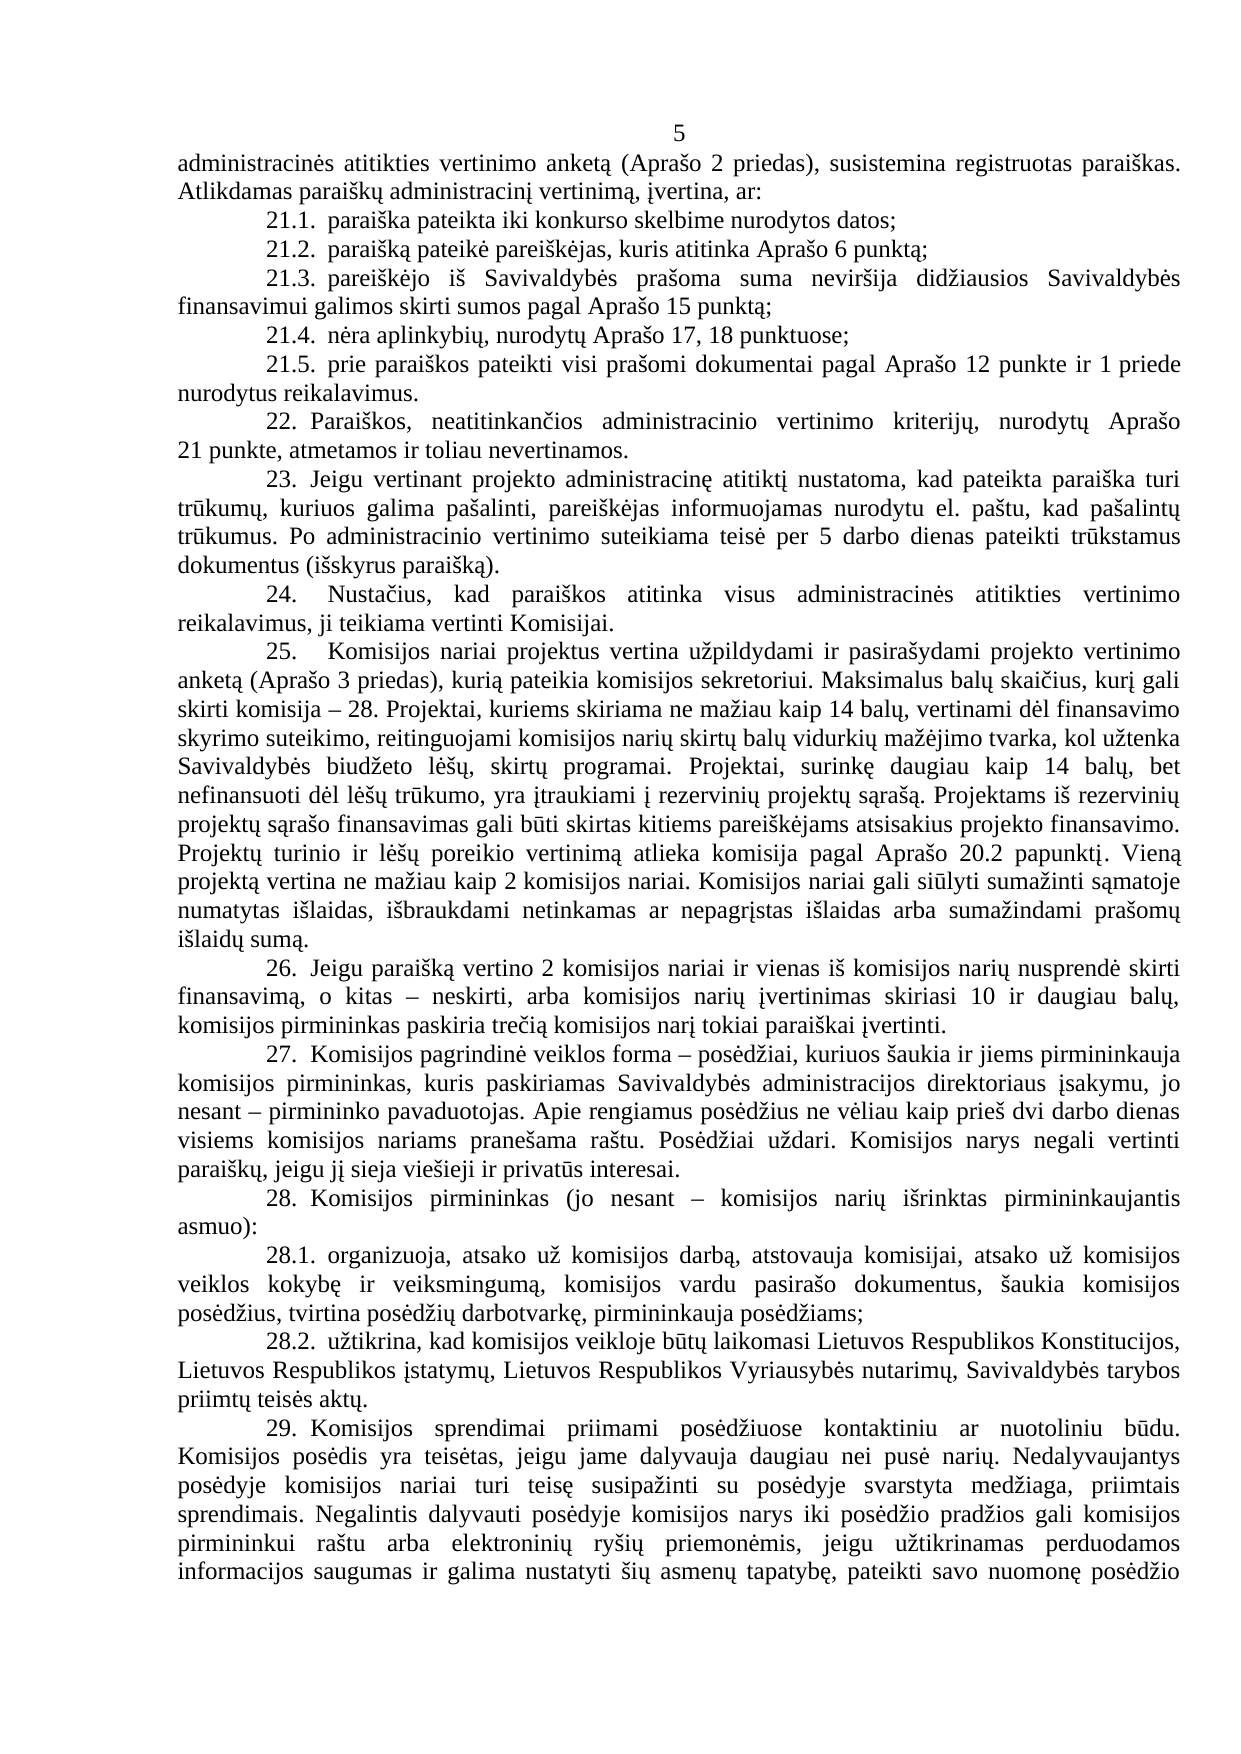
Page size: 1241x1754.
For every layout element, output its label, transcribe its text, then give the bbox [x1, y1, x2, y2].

text 21.5. prie paraiškos pateikti visi prašomi dokumentai pagal Aprašo 12 punkte ir 1 priede nurodytus reikalavimus. [177, 349, 1181, 406]
text 28.2. užtikrina, kad komisijos veikloje būtų laikomasi Lietuvos Respublikos Konstitucijos, Lietuvos Respublikos įstatymų, Lietuvos Respublikos Vyriausybės nutarimų, Savivaldybės tarybos priimtų teisės aktų. [177, 1326, 1181, 1413]
text 23. Jeigu vertinant projekto administracinę atitiktį nustatoma, kad pateikta paraiška turi trūkumų, kuriuos galima pašalinti, pareiškėjas informuojamas nurodytu el. paštu, kad pašalintų trūkumus. Po administracinio vertinimo suteikiama teisė per 5 darbo dienas pateikti trūkstamus dokumentus (išskyrus paraišką). [177, 464, 1181, 579]
text 28.1. organizuoja, atsako už komisijos darbą, atstovauja komisijai, atsako už komisijos veiklos kokybę ir veiksmingumą, komisijos vardu pasirašo dokumentus, šaukia komisijos posėdžius, tvirtina posėdžių darbotvarkę, pirmininkauja posėdžiams; [177, 1240, 1181, 1326]
text administracinės atitikties vertinimo anketą (Aprašo 2 priedas), susistemina registruotas paraiškas. Atlikdamas paraiškų administracinį vertinimą, įvertina, ar: [177, 148, 1181, 205]
text 21.4. nėra aplinkybių, nurodytų Aprašo 17, 18 punktuose; [177, 320, 1181, 349]
text 28. Komisijos pirmininkas (jo nesant – komisijos narių išrinktas pirmininkaujantis asmuo): [177, 1183, 1181, 1240]
text 27. Komisijos pagrindinė veiklos forma – posėdžiai, kuriuos šaukia ir jiems pirmininkauja komisijos pirmininkas, kuris paskiriamas Savivaldybės administracijos direktoriaus įsakymu, jo nesant – pirmininko pavaduotojas. Apie rengiamus posėdžius ne vėliau kaip prieš dvi darbo dienas visiems komisijos nariams pranešama raštu. Posėdžiai uždari. Komisijos narys negali vertinti paraiškų, jeigu jį sieja viešieji ir privatūs interesai. [177, 1039, 1181, 1183]
text 22. Paraiškos, neatitinkančios administracinio vertinimo kriterijų, nurodytų Aprašo 21 punkte, atmetamos ir toliau nevertinamos. [177, 406, 1181, 464]
text 21.1. paraiška pateikta iki konkurso skelbime nurodytos datos; [177, 205, 1181, 234]
text 21.2. paraišką pateikė pareiškėjas, kuris atitinka Aprašo 6 punktą; [177, 234, 1181, 263]
text 24. Nustačius, kad paraiškos atitinka visus administracinės atitikties vertinimo reikalavimus, ji teikiama vertinti Komisijai. [177, 579, 1181, 636]
text 29. Komisijos sprendimai priimami posėdžiuose kontaktiniu ar nuotoliniu būdu. Komisijos posėdis yra teisėtas, jeigu jame dalyvauja daugiau nei pusė narių. Nedalyvaujantys posėdyje komisijos nariai turi teisę susipažinti su posėdyje svarstyta medžiaga, priimtais sprendimais. Negalintis dalyvauti posėdyje komisijos narys iki posėdžio pradžios gali komisijos pirmininkui raštu arba elektroninių ryšių priemonėmis, jeigu užtikrinamas perduodamos informacijos saugumas ir galima nustatyti šių asmenų tapatybę, pateikti savo nuomonę posėdžio [177, 1413, 1181, 1585]
text 21.3. pareiškėjo iš Savivaldybės prašoma suma neviršija didžiausios Savivaldybės finansavimui galimos skirti sumos pagal Aprašo 15 punktą; [177, 263, 1181, 320]
text 26. Jeigu paraišką vertino 2 komisijos nariai ir vienas iš komisijos narių nusprendė skirti finansavimą, o kitas – neskirti, arba komisijos narių įvertinimas skiriasi 10 ir daugiau balų, komisijos pirmininkas paskiria trečią komisijos narį tokiai paraiškai įvertinti. [177, 953, 1181, 1039]
text 25. Komisijos nariai projektus vertina užpildydami ir pasirašydami projekto vertinimo anketą (Aprašo 3 priedas), kurią pateikia komisijos sekretoriui. Maksimalus balų skaičius, kurį gali skirti komisija – 28. Projektai, kuriems skiriama ne mažiau kaip 14 balų, vertinami dėl finansavimo skyrimo suteikimo, reitinguojami komisijos narių skirtų balų vidurkių mažėjimo tvarka, kol užtenka Savivaldybės biudžeto lėšų, skirtų programai. Projektai, surinkę daugiau kaip 14 balų, bet nefinansuoti dėl lėšų trūkumo, yra įtraukiami į rezervinių projektų sąrašą. Projektams iš rezervinių projektų sąrašo finansavimas gali būti skirtas kitiems pareiškėjams atsisakius projekto finansavimo. Projektų turinio ir lėšų poreikio vertinimą atlieka komisija pagal Aprašo 20.2 papunktį. Vieną projektą vertina ne mažiau kaip 2 komisijos nariai. Komisijos nariai gali siūlyti sumažinti sąmatoje numatytas išlaidas, išbraukdami netinkamas ar nepagrįstas išlaidas arba sumažindami prašomų išlaidų sumą. [177, 636, 1181, 953]
